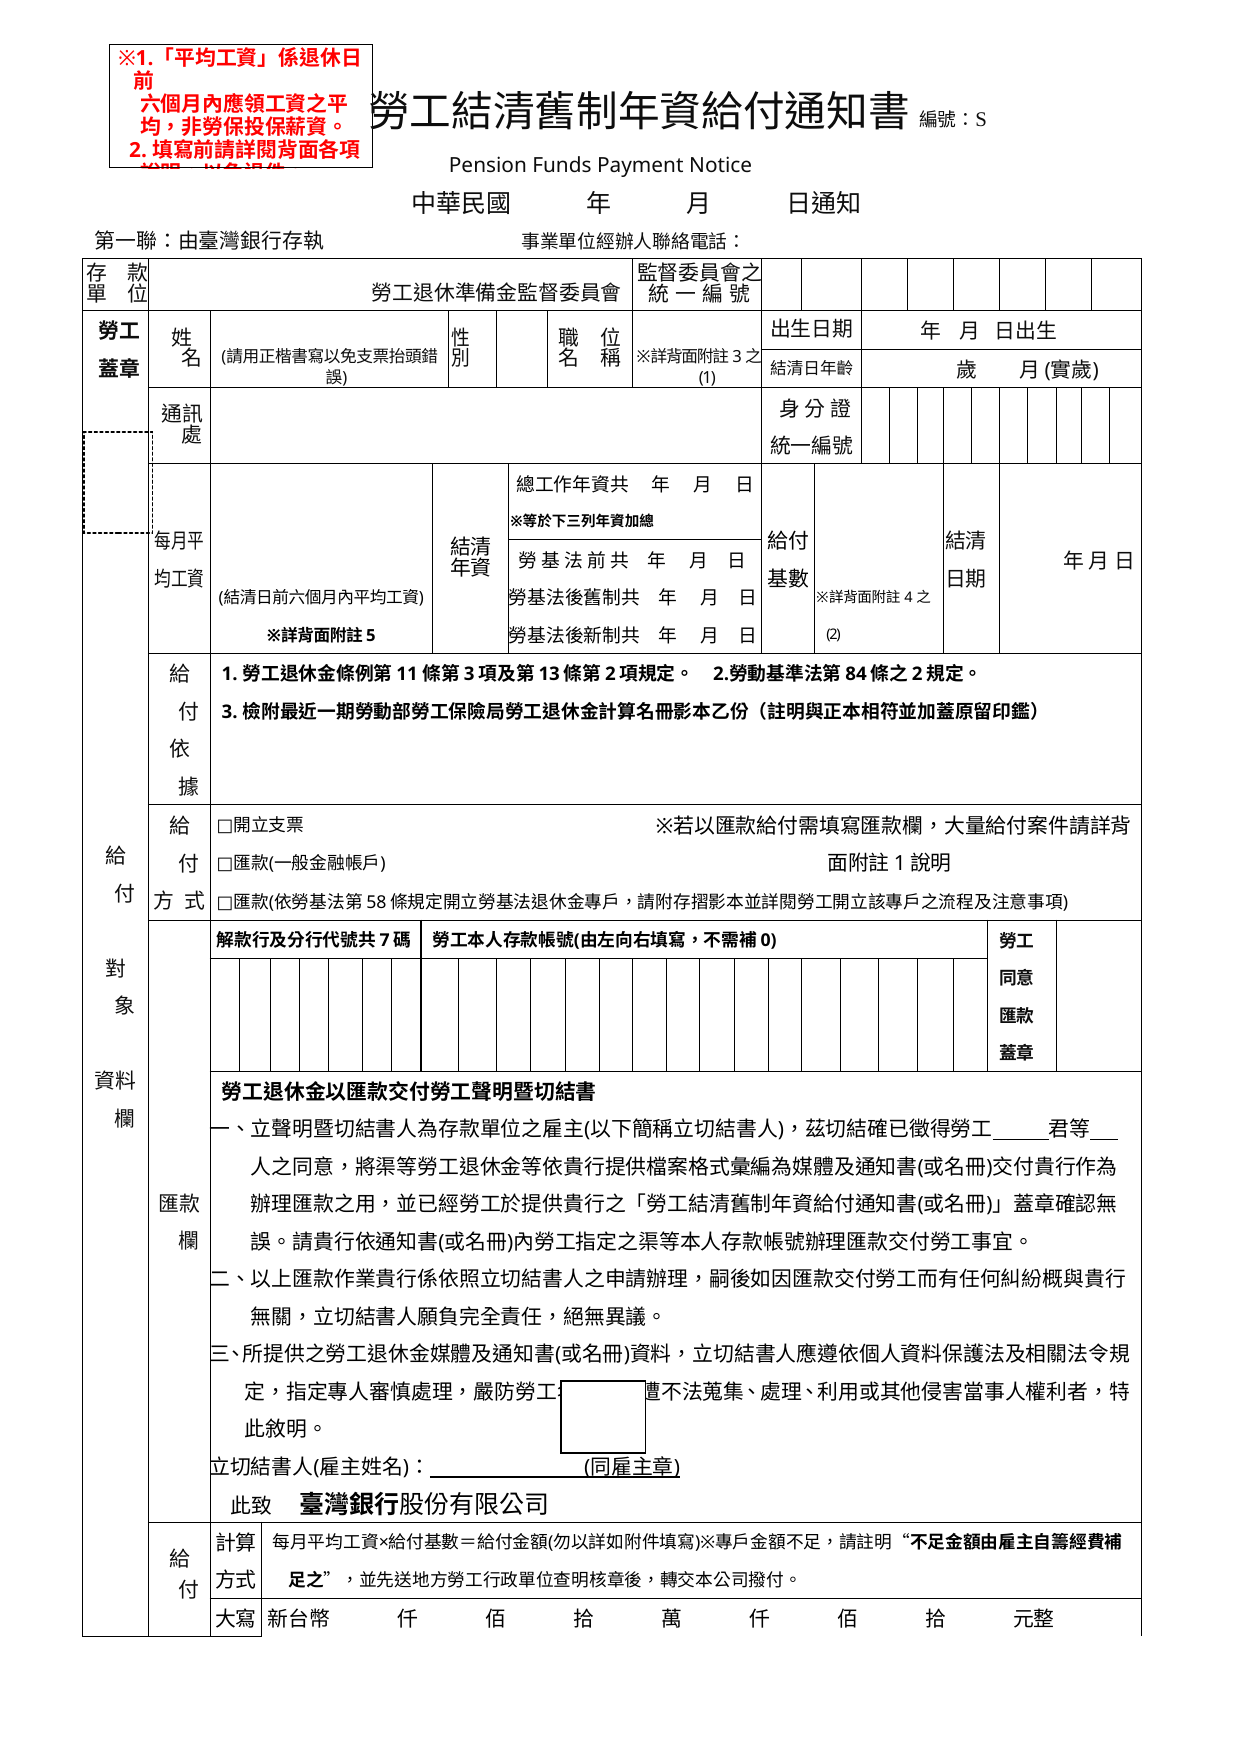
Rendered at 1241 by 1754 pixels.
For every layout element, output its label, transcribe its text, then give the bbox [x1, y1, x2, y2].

table_cell 勞工退休金以匯款交付勞工聲明暨切結書 一、立聲明暨切結書人為存款單位之雇主(以下簡稱立切結書人)，茲切結確已徵得勞工 君等 人之同意，將渠等勞工退休金等依貴行提供檔案格式彙編為媒體及通知書(或名冊)交付貴行作為辦理匯款之用，並已經勞工於提供貴行之「勞工結清舊制年資給付通知書(或名冊)」蓋章確認無誤。請貴行依通知書(或名冊)內勞工指定之渠等本人存款帳號辦理匯款交付勞工事宜。 二、以上匯款作業貴行係依照立切結書人之申請辦理，嗣後如因匯款交付勞工而有任何糾紛概與貴行無關，立切結書人願負完全責任，絕無異議。 三、所提供之勞工退休金媒體及通知書(或名冊)資料，立切結書人應遵依個人資料保護法及相關法令規定，指定專人審慎處理，嚴防勞工名冊資料遭不法蒐集、處理、利用或其他侵害當事人權利者，特此敘明。 立切結書人(雇主姓名)： (同雇主章) 此致 臺灣銀行股份有限公司 [211, 1072, 1141, 1522]
table_cell 勞工本人存款帳號(由左向右填寫，不需補0) [422, 921, 987, 958]
table_cell 職 位 名 稱 [548, 311, 632, 387]
table_cell [600, 959, 632, 1071]
table_cell [422, 959, 458, 1071]
table_cell [1000, 464, 1141, 539]
table_cell [531, 959, 565, 1071]
table_cell [211, 388, 761, 463]
table_cell [954, 959, 987, 1071]
table_header [862, 259, 907, 310]
table_cell □開立支票 [211, 805, 633, 842]
table_header 勞工退休準備金監督委員會 [149, 259, 632, 310]
table_cell [633, 959, 666, 1071]
table_cell □匯款(依勞基法第58條規定開立勞基法退休金專戶，請附存摺影本並詳閱勞工開立該專戶之流程及注意事項) [211, 881, 1141, 919]
table_cell [918, 959, 953, 1071]
table_cell [667, 959, 699, 1071]
text ※1.「平均工資」係退休日前 [110, 45, 372, 90]
table_cell [566, 959, 599, 1071]
table_cell 結清日年齡 [762, 350, 861, 387]
table_cell [497, 311, 547, 387]
table_header [908, 259, 953, 310]
table_header 存 款 單 位 [83, 259, 148, 310]
table_cell 歲 月 (實歲) [862, 350, 1141, 387]
table_cell [890, 388, 917, 463]
table_header [1046, 259, 1091, 310]
table_cell [497, 959, 530, 1071]
text 六個月內應領工資之平 [110, 90, 372, 113]
table_cell 給 付 方 式 [149, 805, 210, 919]
table_cell 1. 勞工退休金條例第11 條第3項及第13條第2項規定。 2.勞動基準法第84條之2規定。 3. 檢附最近一期勞動部勞工保險局勞工退休金計算名冊影本乙份（註明與正本相符並加蓋原留印鑑） [211, 654, 1141, 804]
table_cell [862, 388, 889, 463]
table_cell [918, 388, 943, 463]
text 第一聯：由臺灣銀行存執 事業單位經辦人聯絡電話： [94, 221, 1152, 258]
table_cell [1057, 388, 1081, 463]
table_cell 勞工 同意 匯款 蓋章 [988, 921, 1056, 1071]
table_cell ※若以匯款給付需填寫匯款欄，大量給付案件請詳背面附註1說明 [633, 805, 1141, 881]
table_cell [1000, 388, 1027, 463]
table_cell (請用正楷書寫以免支票抬頭錯誤) [211, 311, 448, 387]
table_cell 姓 名 [149, 311, 210, 387]
table_cell [1110, 388, 1141, 463]
table_header [1092, 259, 1141, 310]
table_cell 勞工蓋章 給 付 對 象 資料欄 [83, 311, 148, 1636]
table_cell ※詳背面附註3之(1) [633, 311, 761, 387]
table_header [1000, 259, 1045, 310]
table_cell [392, 959, 420, 1071]
table_cell 身分證 統一編號 [762, 388, 861, 463]
table_cell [271, 959, 299, 1071]
table_cell 每月平均工資×給付基數＝給付金額(勿以詳如附件填寫)※專戶金額不足，請註明“不足金額由雇主自籌經費補足之”，並先送地方勞工行政單位查明核章後，轉交本公司撥付。 [262, 1523, 1141, 1598]
table_cell 總工作年資共 年 月 日 ※等於下三列年資加總 [509, 464, 761, 539]
table_cell 年 月 日出生 [862, 311, 1141, 349]
table_cell [735, 959, 768, 1071]
table_cell □匯款(一般金融帳戶) [211, 843, 633, 881]
table_cell 大寫 [211, 1599, 261, 1636]
table_cell [879, 959, 917, 1071]
text 均，非勞保投保薪資。 [110, 113, 372, 136]
table_cell 給 付 [149, 1523, 210, 1636]
table_cell 計算 方式 [211, 1523, 261, 1598]
text 中華民國 年 月 日通知 [94, 183, 1152, 221]
table_cell 給付 基數 [762, 464, 814, 653]
table_header [802, 259, 861, 310]
table_header [954, 259, 999, 310]
table_cell [329, 959, 362, 1071]
table_header 監督委員會之 統 一 編 號 [633, 259, 761, 310]
text 勞工結清舊制年資給付通知書 編號：S [390, 71, 1152, 146]
table_cell [1082, 388, 1109, 463]
table_header [762, 259, 801, 310]
table_cell ※詳背面附註4之(2) [815, 464, 943, 653]
table_cell 年 月 日 [1000, 539, 1141, 653]
table_cell [972, 388, 999, 463]
table_cell 出生日期 [762, 311, 861, 349]
table_cell [944, 388, 971, 463]
text Pension Funds Payment Notice [194, 146, 1152, 183]
table_cell [1057, 921, 1141, 1071]
table_cell 勞 基 法 前 共 年 月 日 勞基法後舊制共 年 月 日 勞基法後新制共 年 月 日 [509, 540, 761, 653]
table_cell 匯款欄 [149, 921, 210, 1522]
table_cell [1028, 388, 1056, 463]
table_cell [459, 959, 496, 1071]
text 說明，以免退件。 [110, 159, 372, 167]
table_cell 新台幣 仟 佰 拾 萬 仟 佰 拾 元整 [262, 1599, 1141, 1636]
table_cell [363, 959, 391, 1071]
table_cell 通訊處 [149, 388, 210, 463]
table_cell [300, 959, 328, 1071]
table_cell 給 付 依 據 [149, 654, 210, 804]
text 2. 填寫前請詳閱背面各項 [110, 136, 372, 159]
table_cell [841, 959, 878, 1071]
table_cell 結清 年資 [433, 464, 508, 653]
table_cell [211, 959, 239, 1071]
table_cell [700, 959, 734, 1071]
table_cell (結清日前六個月內平均工資) ※詳背面附註5 [211, 464, 432, 653]
table_cell 結清 日期 [944, 464, 999, 653]
table_cell 解款行及分行代號共7碼 [211, 921, 420, 958]
table_cell 每月平 均工資 [149, 464, 210, 653]
table_cell [240, 959, 270, 1071]
table_cell [769, 959, 801, 1071]
table_cell 性 別 [449, 311, 496, 387]
table_cell [802, 959, 840, 1071]
